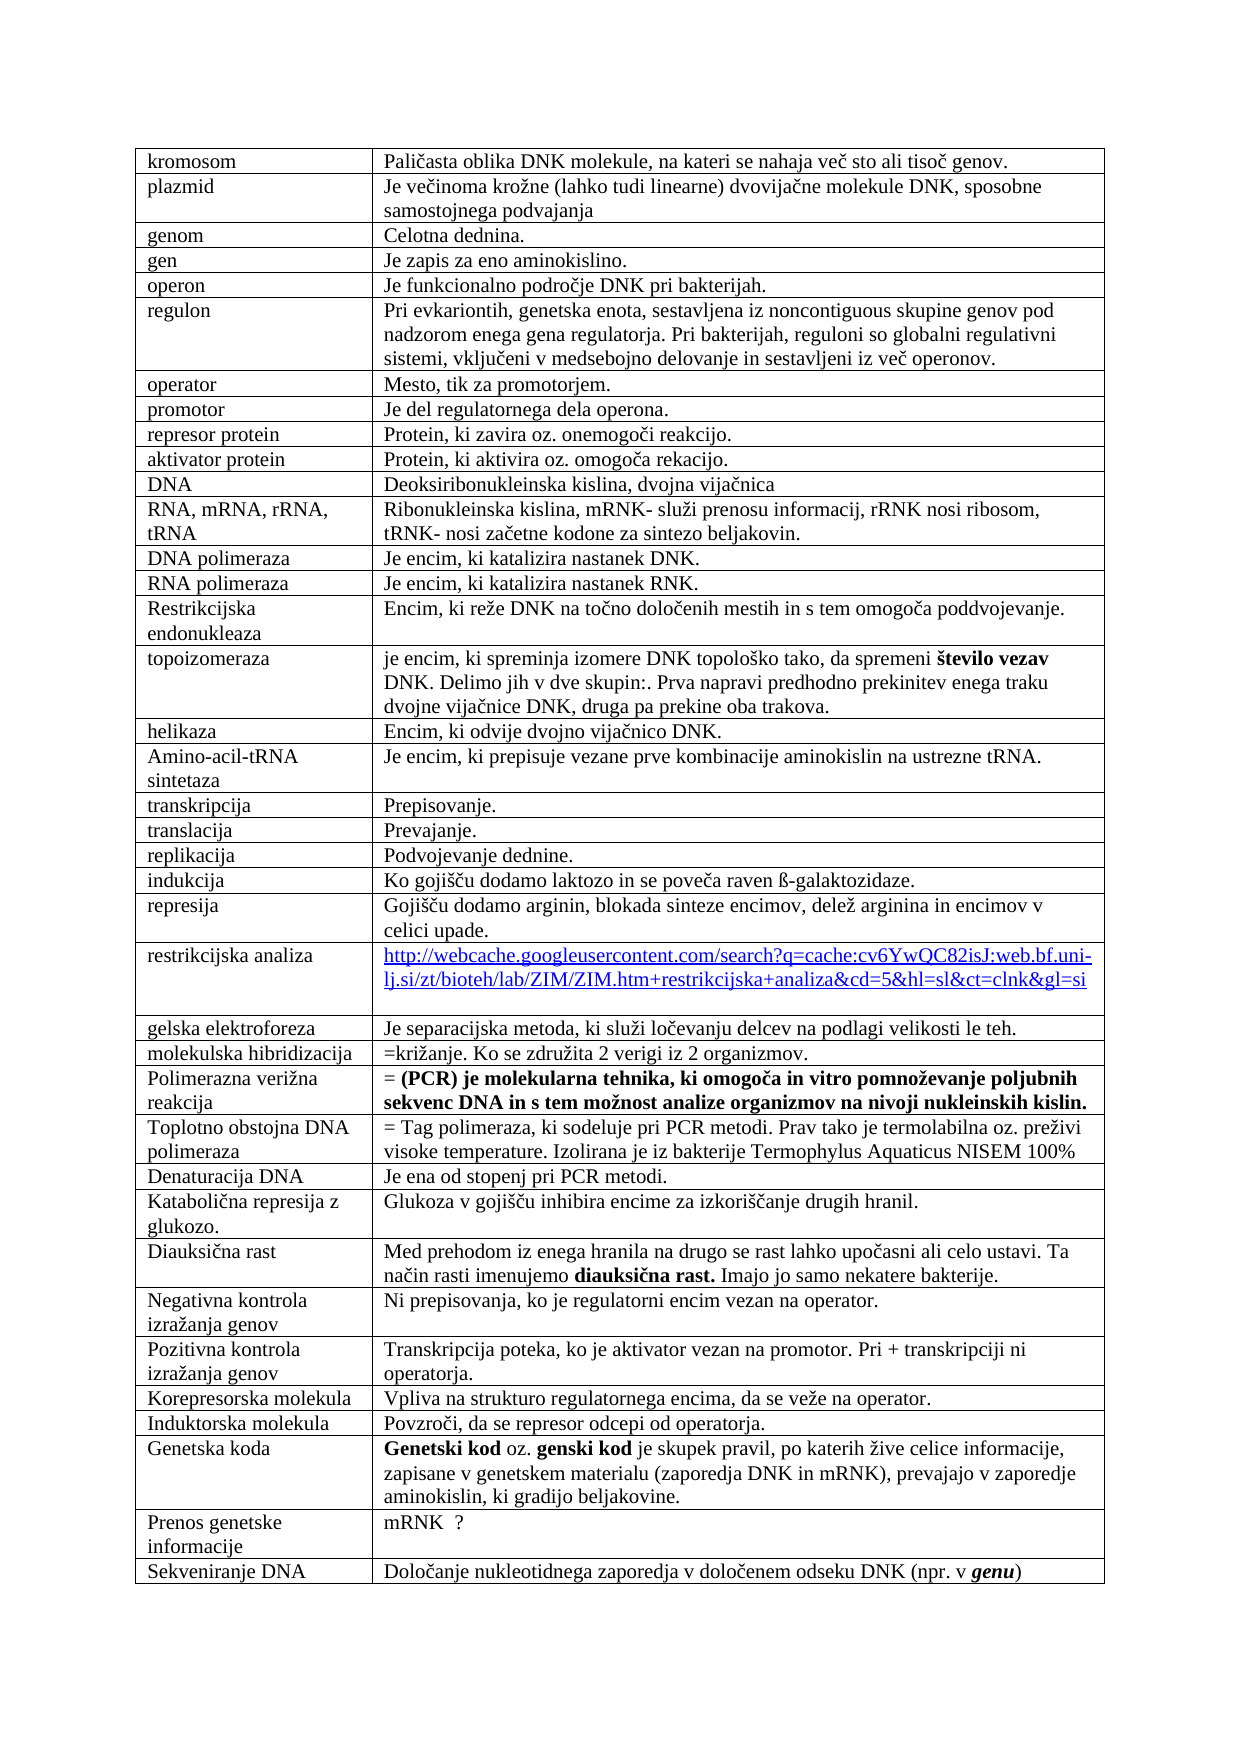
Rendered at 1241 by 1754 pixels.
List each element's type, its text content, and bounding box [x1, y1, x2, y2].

table_cell = Tag polimeraza, ki sodeluje pri PCR metodi. Prav tako je termolabilna oz. preživi visoke temperature. Izolirana je iz bakterije Termophylus Aquaticus NISEM 100% [373, 1115, 1104, 1163]
table_cell Je separacijska metoda, ki služi ločevanju delcev na podlagi velikosti le teh. [373, 1016, 1104, 1040]
table_cell Restrikcijska endonukleaza [136, 596, 372, 644]
table_cell Pozitivna kontrola izražanja genov [136, 1337, 372, 1385]
table_cell Ni prepisovanja, ko je regulatorni encim vezan na operator. [373, 1288, 1104, 1336]
table_cell transkripcija [136, 793, 372, 817]
table_cell Encim, ki odvije dvojno vijačnico DNK. [373, 719, 1104, 743]
table_cell Je encim, ki katalizira nastanek DNK. [373, 546, 1104, 570]
table_cell Deoksiribonukleinska kislina, dvojna vijačnica [373, 472, 1104, 496]
table_cell Gojišču dodamo arginin, blokada sinteze encimov, delež arginina in encimov v celici upade. [373, 894, 1104, 942]
table_cell operon [136, 273, 372, 297]
table_cell Prepisovanje. [373, 793, 1104, 817]
table_cell Protein, ki aktivira oz. omogoča rekacijo. [373, 447, 1104, 471]
table_cell Je večinoma krožne (lahko tudi linearne) dvovijačne molekule DNK, sposobne samostojnega podvajanja [373, 174, 1104, 222]
table_cell Korepresorska molekula [136, 1386, 372, 1410]
table_cell Amino-acil-tRNA sintetaza [136, 744, 372, 792]
table_cell DNA polimeraza [136, 546, 372, 570]
table_cell RNA, mRNA, rRNA, tRNA [136, 497, 372, 545]
table_cell Je ena od stopenj pri PCR metodi. [373, 1164, 1104, 1188]
table_cell Protein, ki zavira oz. onemogoči reakcijo. [373, 422, 1104, 446]
table_cell = (PCR) je molekularna tehnika, ki omogoča in vitro pomnoževanje poljubnih sekvenc DNA in s tem možnost analize organizmov na nivoji nukleinskih kislin. [373, 1066, 1104, 1114]
table_cell Genetska koda [136, 1436, 372, 1508]
table_cell restrikcijska analiza [136, 943, 372, 1015]
table_cell genom [136, 223, 372, 247]
table_cell molekulska hibridizacija [136, 1041, 372, 1065]
table_cell Celotna dednina. [373, 223, 1104, 247]
table_cell Pri evkariontih, genetska enota, sestavljena iz noncontiguous skupine genov pod nadzorom enega gena regulatorja. Pri bakterijah, reguloni so globalni regulativni sistemi, vključeni v medsebojno delovanje in sestavljeni iz več operonov. [373, 298, 1104, 370]
table_cell represija [136, 894, 372, 942]
table_cell Podvojevanje dednine. [373, 843, 1104, 867]
table_cell Ribonukleinska kislina, mRNK- služi prenosu informacij, rRNK nosi ribosom, tRNK- nosi začetne kodone za sintezo beljakovin. [373, 497, 1104, 545]
table_cell Denaturacija DNA [136, 1164, 372, 1188]
table_cell Vpliva na strukturo regulatornega encima, da se veže na operator. [373, 1386, 1104, 1410]
table_cell je encim, ki spreminja izomere DNK topološko tako, da spremeni število vezav DNK. Delimo jih v dve skupin:. Prva napravi predhodno prekinitev enega traku dvojne vijačnice DNK, druga pa prekine oba trakova. [373, 646, 1104, 718]
table_cell Glukoza v gojišču inhibira encime za izkoriščanje drugih hranil. [373, 1190, 1104, 1238]
table_cell gen [136, 248, 372, 272]
table_cell Je encim, ki katalizira nastanek RNK. [373, 571, 1104, 595]
table_cell Toplotno obstojna DNA polimeraza [136, 1115, 372, 1163]
table_cell gelska elektroforeza [136, 1016, 372, 1040]
table_cell Prevajanje. [373, 818, 1104, 842]
table_cell operator [136, 371, 372, 396]
table_cell mRNK ? [373, 1510, 1104, 1558]
table_cell Je zapis za eno aminokislino. [373, 248, 1104, 272]
table_cell Je encim, ki prepisuje vezane prve kombinacije aminokislin na ustrezne tRNA. [373, 744, 1104, 792]
table_cell Prenos genetske informacije [136, 1510, 372, 1558]
table_cell regulon [136, 298, 372, 370]
table_cell Je del regulatornega dela operona. [373, 397, 1104, 421]
table_cell DNA [136, 472, 372, 496]
table_header kromosom [136, 149, 372, 173]
table_cell Mesto, tik za promotorjem. [373, 371, 1104, 396]
table_cell indukcija [136, 868, 372, 892]
table_cell Med prehodom iz enega hranila na drugo se rast lahko upočasni ali celo ustavi. Ta način rasti imenujemo diauksična rast. Imajo jo samo nekatere bakterije. [373, 1239, 1104, 1287]
table_cell RNA polimeraza [136, 571, 372, 595]
table_cell plazmid [136, 174, 372, 222]
table_cell http://webcache.googleusercontent.com/search?q=cache:cv6YwQC82isJ:web.bf.uni-lj.si/zt/bioteh/lab/ZIM/ZIM.htm+restrikcijska+analiza&cd=5&hl=sl&ct=clnk&gl=si [373, 943, 1104, 1015]
table_cell Genetski kod oz. genski kod je skupek pravil, po katerih žive celice informacije, zapisane v genetskem materialu (zaporedja DNK in mRNK), prevajajo v zaporedje aminokislin, ki gradijo beljakovine. [373, 1436, 1104, 1508]
table_cell =križanje. Ko se združita 2 verigi iz 2 organizmov. [373, 1041, 1104, 1065]
table_cell Polimerazna verižna reakcija [136, 1066, 372, 1114]
table_cell Sekveniranje DNA [136, 1559, 372, 1583]
table_cell represor protein [136, 422, 372, 446]
table_cell Katabolična represija z glukozo. [136, 1190, 372, 1238]
table_cell promotor [136, 397, 372, 421]
table_cell replikacija [136, 843, 372, 867]
table_cell Induktorska molekula [136, 1411, 372, 1435]
table_cell translacija [136, 818, 372, 842]
table_cell Encim, ki reže DNK na točno določenih mestih in s tem omogoča poddvojevanje. [373, 596, 1104, 644]
table_cell Diauksična rast [136, 1239, 372, 1287]
table_cell Ko gojišču dodamo laktozo in se poveča raven ß-galaktozidaze. [373, 868, 1104, 892]
table_cell Je funkcionalno področje DNK pri bakterijah. [373, 273, 1104, 297]
table_cell Negativna kontrola izražanja genov [136, 1288, 372, 1336]
table_cell Transkripcija poteka, ko je aktivator vezan na promotor. Pri + transkripciji ni operatorja. [373, 1337, 1104, 1385]
table_cell Povzroči, da se represor odcepi od operatorja. [373, 1411, 1104, 1435]
table_cell helikaza [136, 719, 372, 743]
table_cell topoizomeraza [136, 646, 372, 718]
table_cell aktivator protein [136, 447, 372, 471]
table_cell Določanje nukleotidnega zaporedja v določenem odseku DNK (npr. v genu) [373, 1559, 1104, 1583]
table_header Paličasta oblika DNK molekule, na kateri se nahaja več sto ali tisoč genov. [373, 149, 1104, 173]
